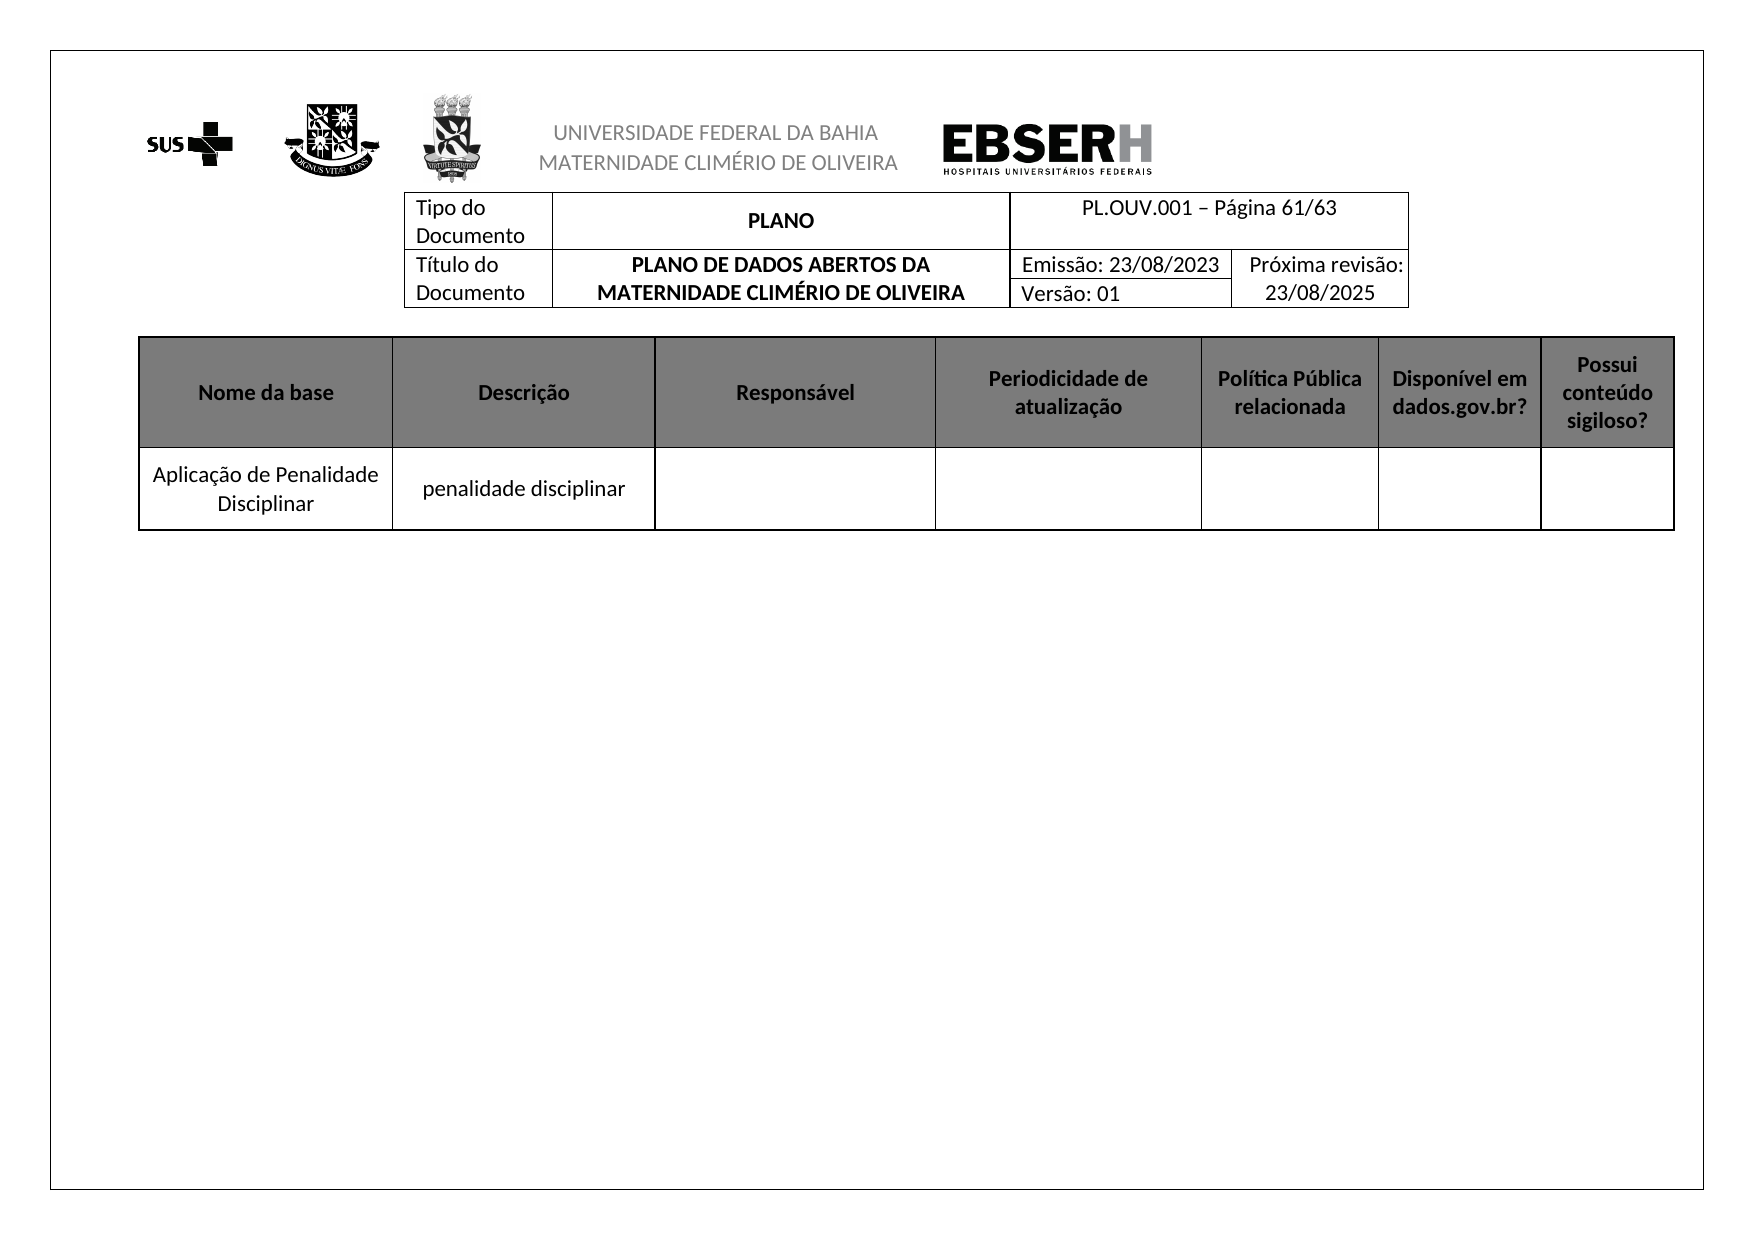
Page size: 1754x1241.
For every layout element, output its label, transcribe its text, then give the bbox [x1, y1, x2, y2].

table_cell [656, 448, 935, 529]
table_header Nome da base [140, 338, 392, 447]
table_header Política Pública relacionada [1202, 338, 1378, 447]
table_header Periodicidade de atualização [936, 338, 1201, 447]
table_cell [1202, 448, 1378, 529]
table_header Possui conteúdo sigiloso? [1542, 338, 1673, 447]
table_cell penalidade disciplinar [393, 448, 654, 529]
table_cell [936, 448, 1201, 529]
table_header Descrição [393, 338, 654, 447]
table_header Disponível em dados.gov.br? [1379, 338, 1540, 447]
table_cell [1379, 448, 1540, 529]
table_cell Aplicação de Penalidade Disciplinar [140, 448, 392, 529]
table_header Responsável [656, 338, 935, 447]
table_cell [1542, 448, 1673, 529]
